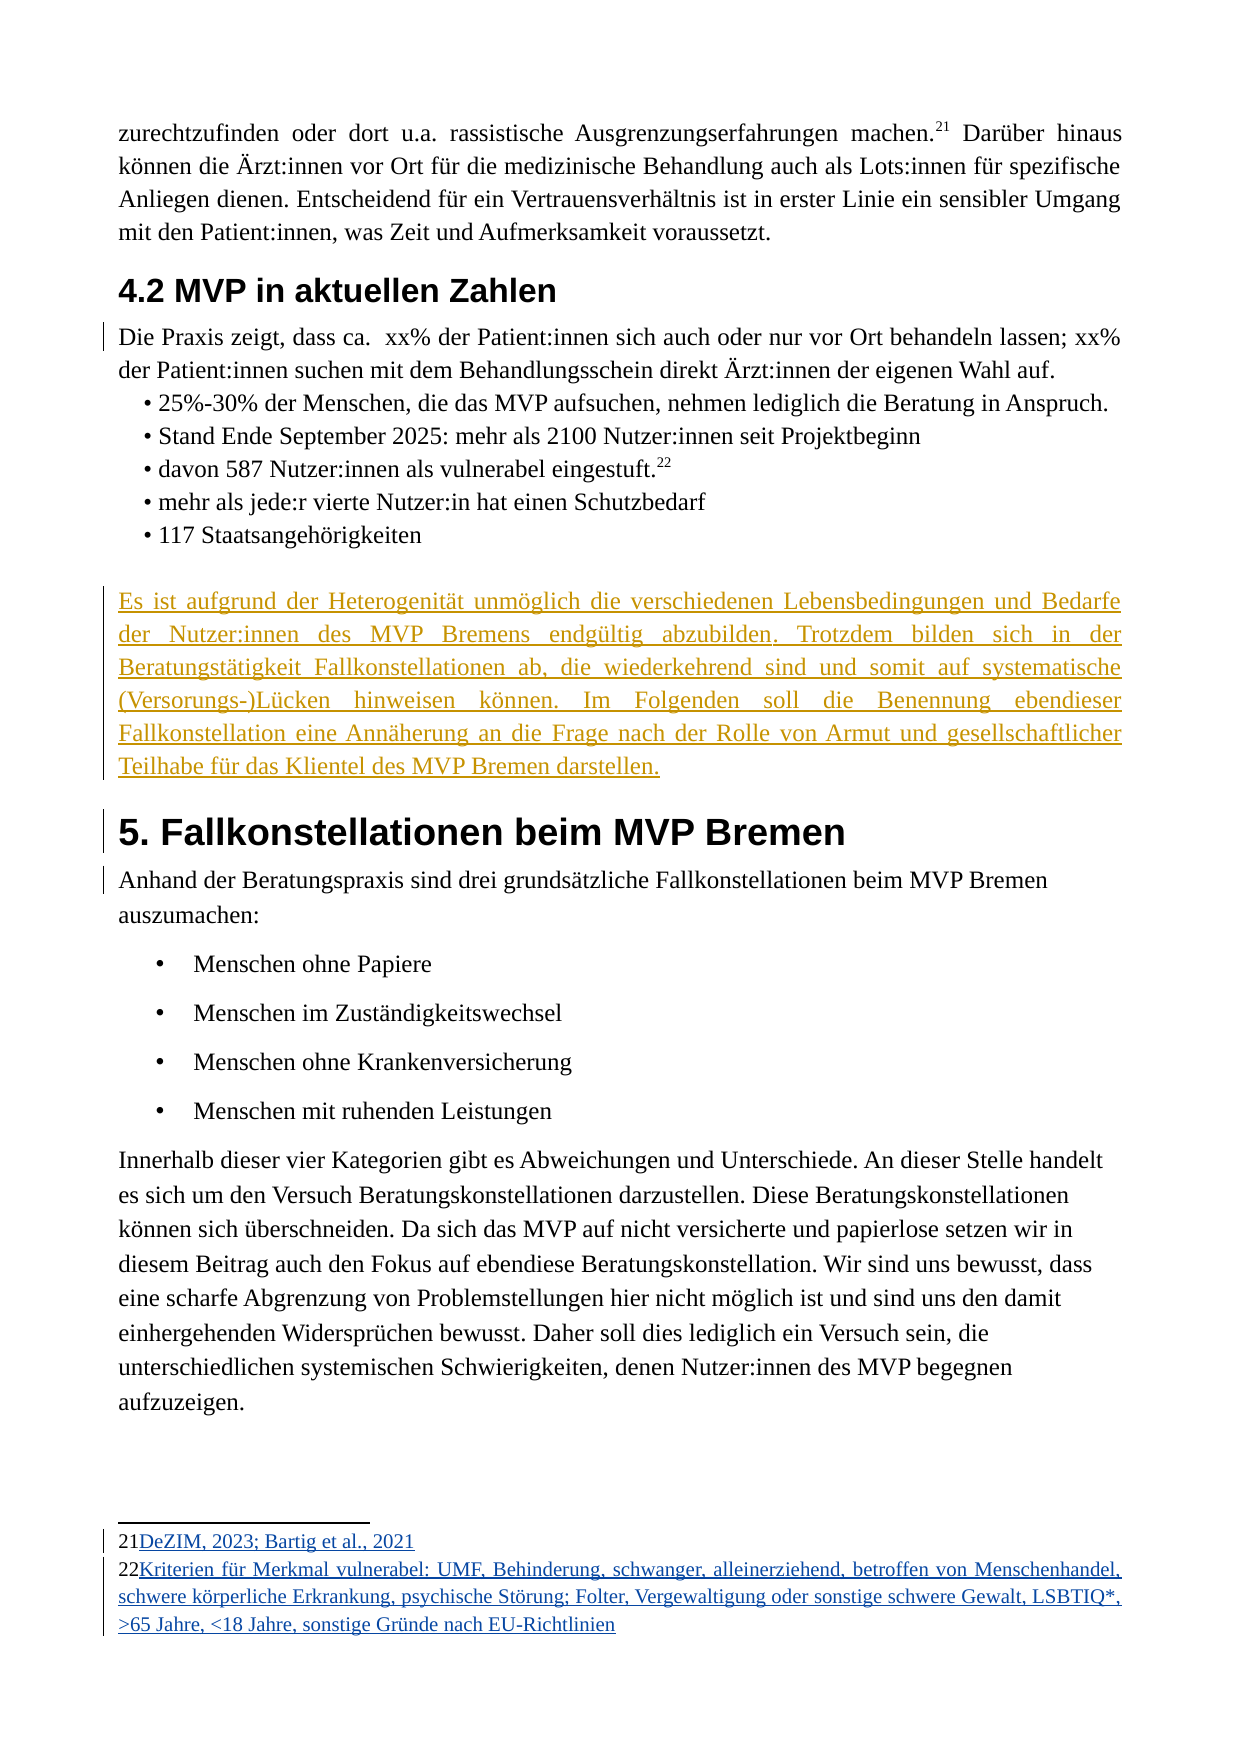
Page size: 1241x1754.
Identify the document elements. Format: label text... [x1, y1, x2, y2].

list Menschen im Zuständigkeitswechsel [156, 998, 1122, 1027]
text DeZIM, 2023; Bartig et al., 2021 [118, 1529, 1122, 1553]
text zurechtzufinden oder dort u.a. rassistische Ausgrenzungserfahrungen machen. Darüber hinaus können die Ärzt:innen vor Ort für die medizinische Behandlung auch als Lots:innen für spezifische Anliegen dienen. Entscheidend für ein Vertrauensverhältnis ist in erster Linie ein sensibler Umgang mit den Patient:innen, was Zeit und Aufmerksamkeit voraussetzt. [118, 118, 1122, 246]
text >65 Jahre, <18 Jahre, sonstige Gründe nach EU-Richtlinien [118, 1606, 1122, 1636]
list Menschen mit ruhenden Leistungen [156, 1096, 1122, 1125]
list Menschen ohne Krankenversicherung [156, 1047, 1122, 1076]
text (Versorungs-)Lücken hinweisen können. Im Folgenden soll die Benennung ebendieser [118, 679, 1122, 710]
text Beratungstätigkeit Fallkonstellationen ab, die wiederkehrend sind und somit auf systematische [118, 645, 1122, 677]
text Teilhabe für das Klientel des MVP Bremen darstellen. [118, 745, 1122, 780]
subtitle 5. Fallkonstellationen beim MVP Bremen [118, 809, 1122, 853]
text Es ist aufgrund der Heterogenität unmöglich die verschiedenen Lebensbedingungen und Bedarfe der Nutzer:innen des MVP Bremens endgültig abzubilden. Trotzdem bilden sich in der [118, 586, 1122, 644]
text Kriterien für Merkmal vulnerabel: UMF, Behinderung, schwanger, alleinerziehend, betroffen von Menschenhandel, schwere körperliche Erkrankung, psychische Störung; Folter, Vergewaltigung oder sonstige schwere Gewalt, LSBTIQ*, [118, 1557, 1122, 1605]
text • 117 Staatsangehörigkeiten [118, 520, 1122, 549]
text • Stand Ende September 2025: mehr als 2100 Nutzer:innen seit Projektbeginn [118, 421, 1122, 450]
text • davon 587 Nutzer:innen als vulnerabel eingestuft. [118, 454, 1122, 483]
text Fallkonstellation eine Annäherung an die Frage nach der Rolle von Armut und gesellschaftlicher [118, 712, 1122, 743]
subtitle 4.2 MVP in aktuellen Zahlen [118, 271, 1122, 310]
list Menschen ohne Papiere [156, 949, 1122, 978]
text Die Praxis zeigt, dass ca. xx% der Patient:innen sich auch oder nur vor Ort behandeln lassen; xx% der Patient:innen suchen mit dem Behandlungsschein direkt Ärzt:innen der eigenen Wahl auf. [118, 322, 1122, 384]
text Innerhalb dieser vier Kategorien gibt es Abweichungen und Unterschiede. An dieser Stelle handelt es sich um den Versuch Beratungskonstellationen darzustellen. Diese Beratungskonstellationen können sich überschneiden. Da sich das MVP auf nicht versicherte und papierlose setzen wir in diesem Beitrag auch den Fokus auf ebendiese Beratungskonstellation. Wir sind uns bewusst, dass eine scharfe Abgrenzung von Problemstellungen hier nicht möglich ist und sind uns den damit einhergehenden Widersprüchen bewusst. Daher soll dies lediglich ein Versuch sein, die unterschiedlichen systemischen Schwierigkeiten, denen Nutzer:innen des MVP begegnen aufzuzeigen. [118, 1145, 1122, 1416]
text • mehr als jede:r vierte Nutzer:in hat einen Schutzbedarf [118, 487, 1122, 516]
text • 25%-30% der Menschen, die das MVP aufsuchen, nehmen lediglich die Beratung in Anspruch. [118, 388, 1122, 417]
text Anhand der Beratungspraxis sind drei grundsätzliche Fallkonstellationen beim MVP Bremen auszumachen: [118, 866, 1122, 929]
